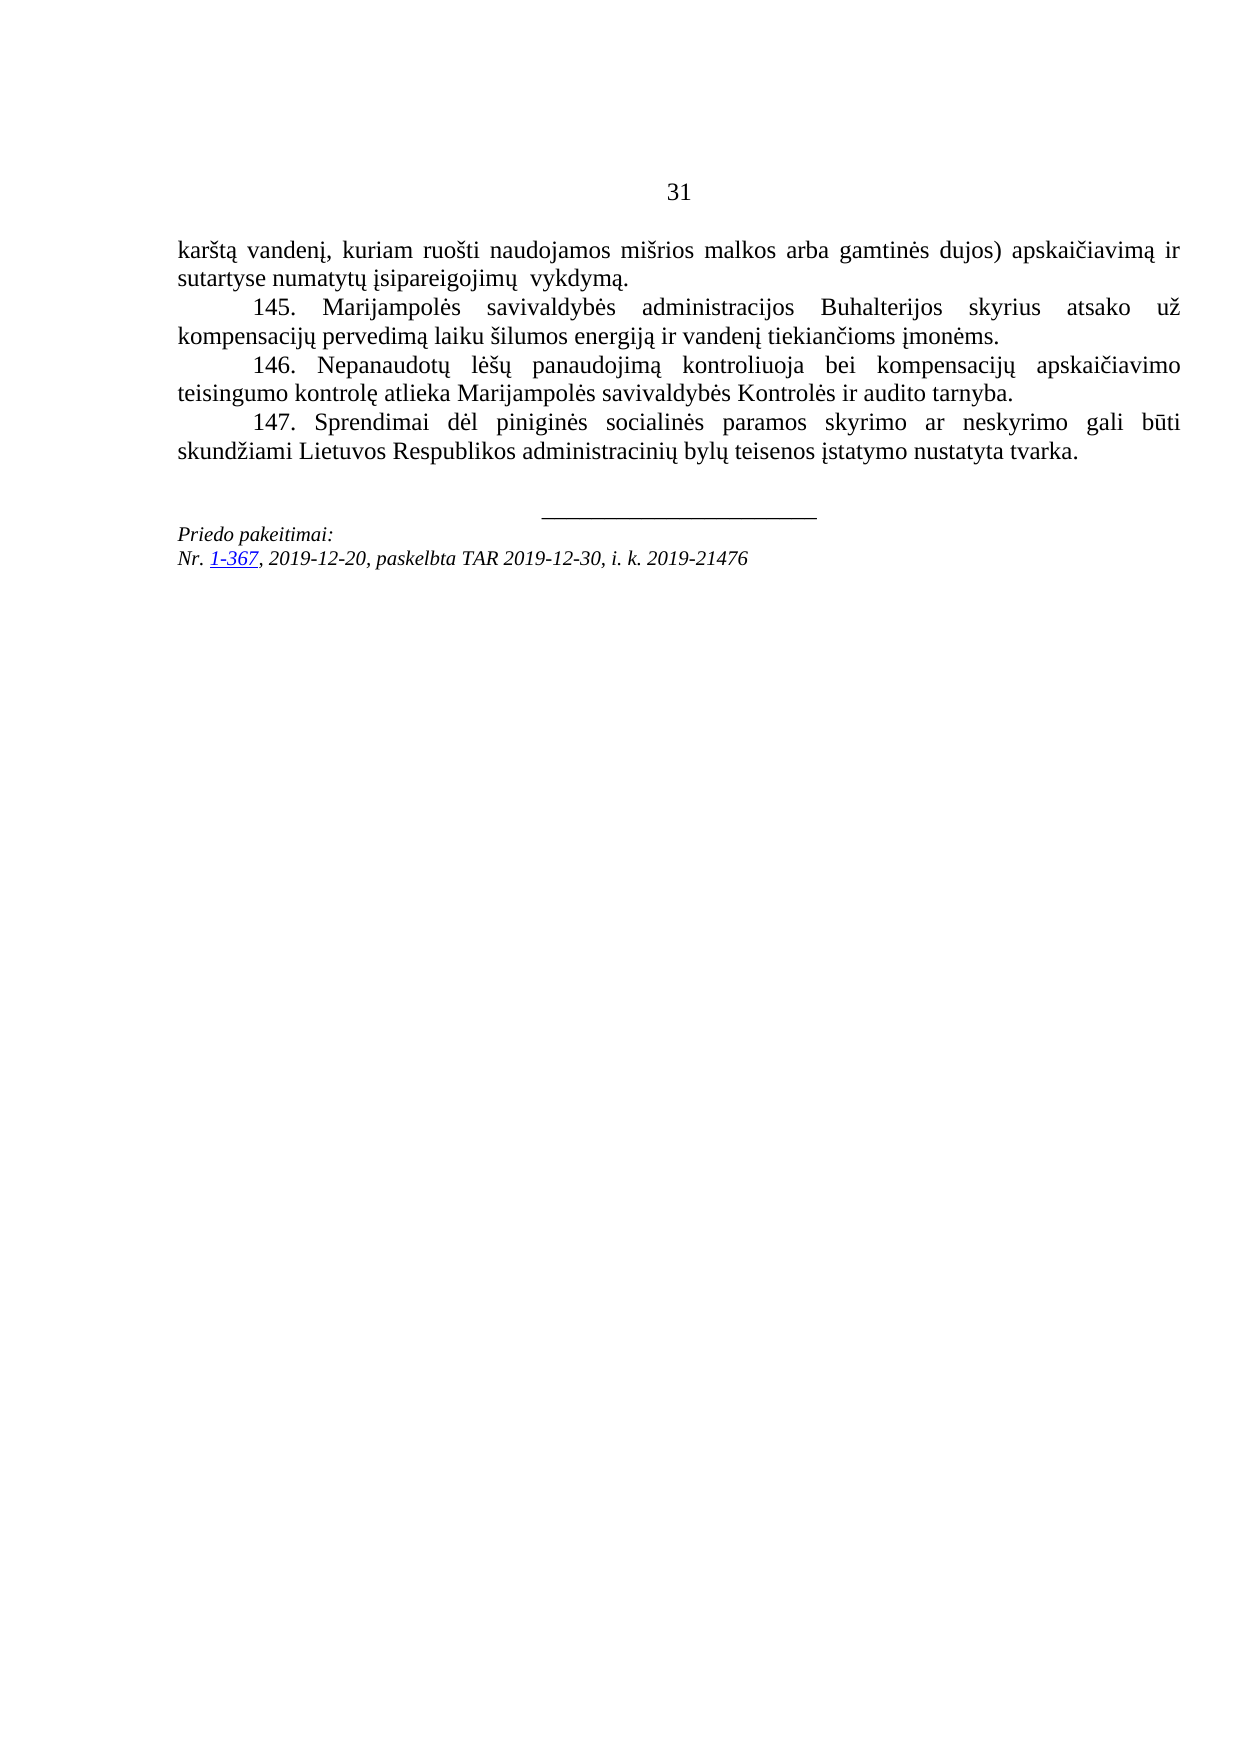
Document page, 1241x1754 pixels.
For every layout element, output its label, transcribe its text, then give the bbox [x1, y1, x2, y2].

text 146. Nepanaudotų lėšų panaudojimą kontroliuoja bei kompensacijų apskaičiavimo teisingumo kontrolę atlieka Marijampolės savivaldybės Kontrolės ir audito tarnyba. [177, 350, 1181, 407]
text 145. Marijampolės savivaldybės administracijos Buhalterijos skyrius atsako už kompensacijų pervedimą laiku šilumos energiją ir vandenį tiekiančioms įmonėms. [177, 292, 1181, 350]
text karštą vandenį, kuriam ruošti naudojamos mišrios malkos arba gamtinės dujos) apskaičiavimą ir sutartyse numatytų įsipareigojimų vykdymą. [177, 235, 1181, 292]
text ______________________ [177, 493, 1181, 522]
text 147. Sprendimai dėl piniginės socialinės paramos skyrimo ar neskyrimo gali būti skundžiami Lietuvos Respublikos administracinių bylų teisenos įstatymo nustatyta tvarka. [177, 407, 1181, 465]
text Nr. 1-367, 2019-12-20, paskelbta TAR 2019-12-30, i. k. 2019-21476 [177, 546, 1181, 570]
text Priedo pakeitimai: [177, 522, 1181, 546]
